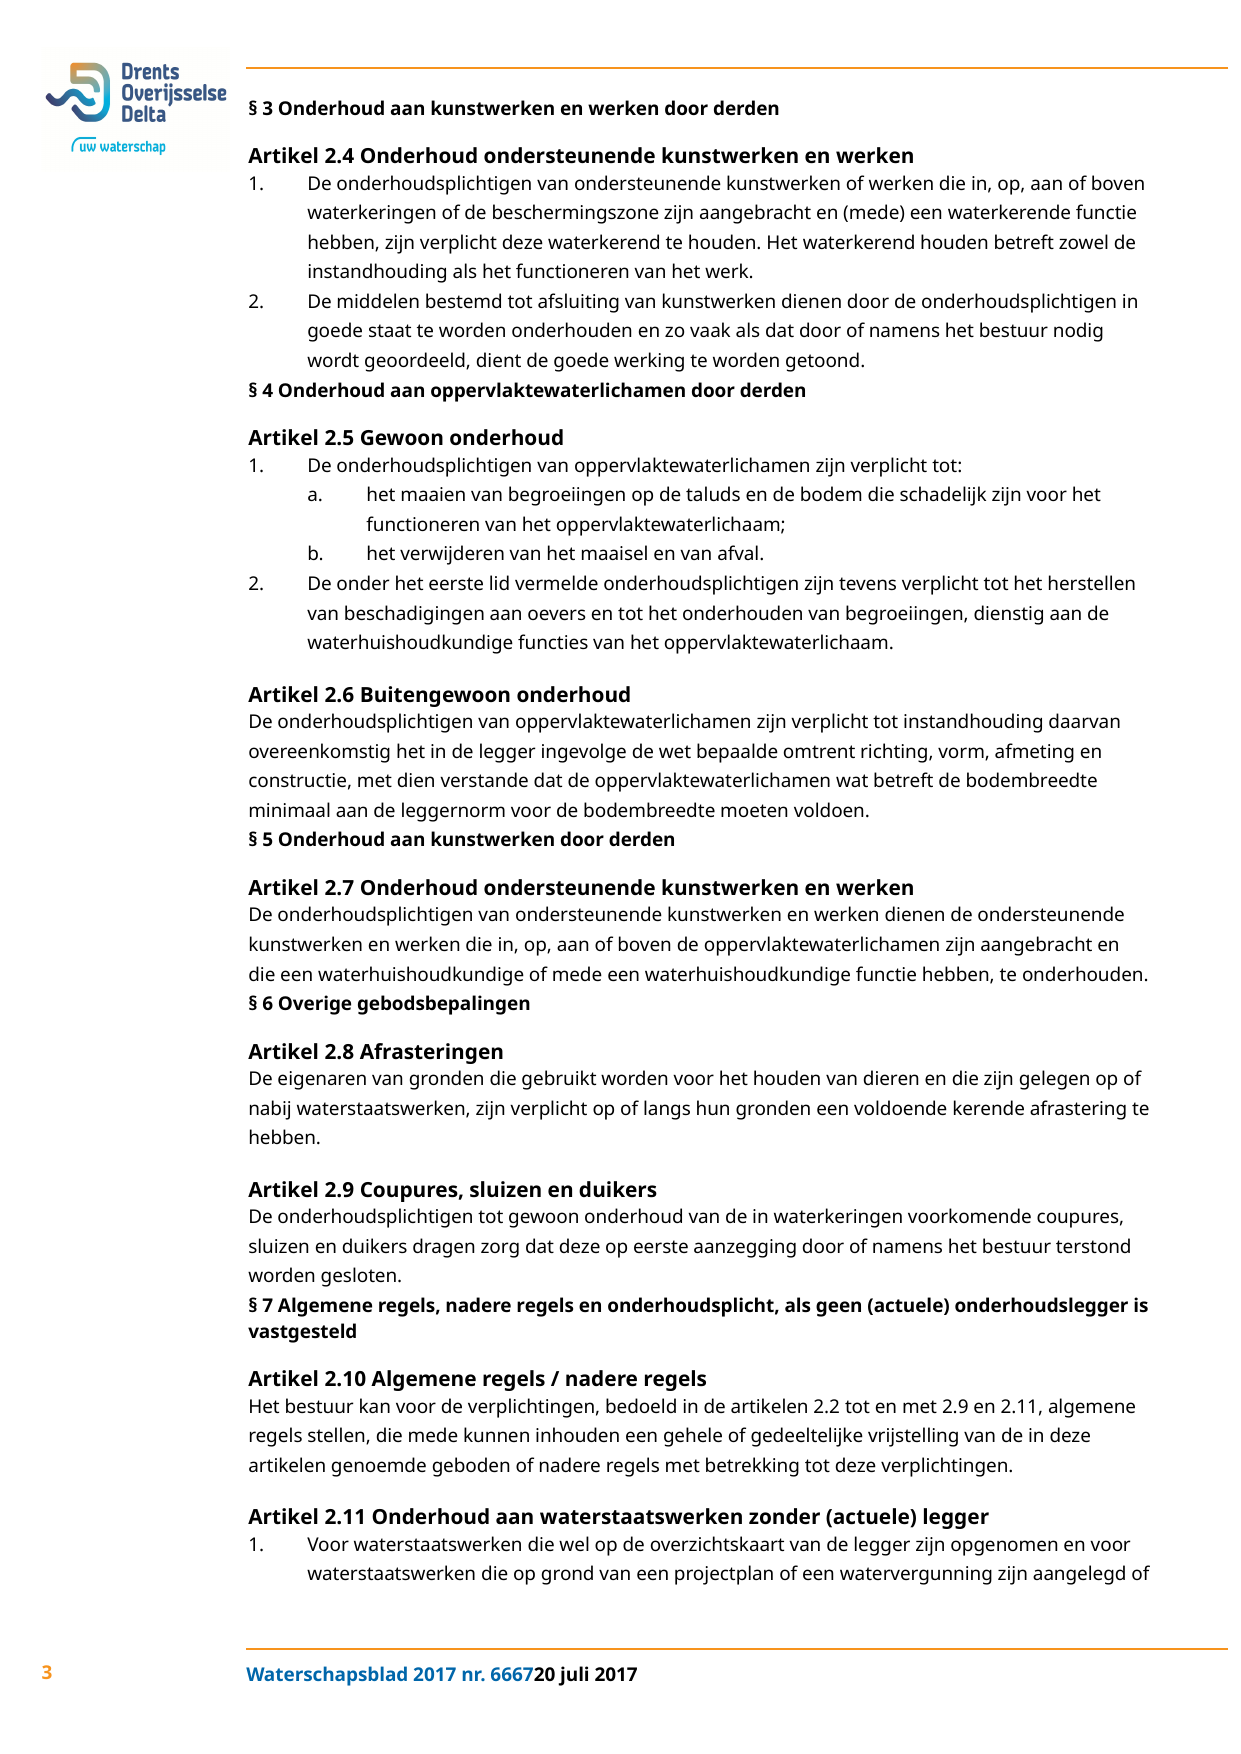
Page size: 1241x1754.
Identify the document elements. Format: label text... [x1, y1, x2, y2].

text Artikel 2.6 Buitengewoon onderhoud [248, 680, 1152, 708]
text Artikel 2.11 Onderhoud aan waterstaatswerken zonder (actuele) legger [248, 1502, 1152, 1531]
text De onderhoudsplichtigen van ondersteunende kunstwerken en werken dienen de ondersteunende kunstwerken en werken die in, op, aan of boven de oppervlaktewaterlichamen zijn aangebracht en die een waterhuishoudkundige of mede een waterhuishoudkundige functie hebben, te onderhouden. [248, 902, 1152, 986]
list De onderhoudsplichtigen van ondersteunende kunstwerken of werken die in, op, aan of boven waterkeringen of de beschermingszone zijn aangebracht en (mede) een waterkerende functie hebben, zijn verplicht deze waterkerend te houden. Het waterkerend houden betreft zowel de instandhouding als het functioneren van het werk. [248, 170, 1152, 284]
text Artikel 2.9 Coupures, sluizen en duikers [248, 1175, 1152, 1203]
list De onderhoudsplichtigen van oppervlaktewaterlichamen zijn verplicht tot: [248, 452, 1152, 478]
text De eigenaren van gronden die gebruikt worden voor het houden van dieren en die zijn gelegen op of nabij waterstaatswerken, zijn verplicht op of langs hun gronden een voldoende kerende afrastering te hebben. [248, 1065, 1152, 1150]
text Artikel 2.10 Algemene regels / nadere regels [248, 1364, 1152, 1393]
text § 3 Onderhoud aan kunstwerken en werken door derden [248, 95, 1152, 121]
text Artikel 2.4 Onderhoud ondersteunende kunstwerken en werken [248, 141, 1152, 170]
list Voor waterstaatswerken die wel op de overzichtskaart van de legger zijn opgenomen en voor waterstaatswerken die op grond van een projectplan of een watervergunning zijn aangelegd of [248, 1531, 1152, 1586]
text § 6 Overige gebodsbepalingen [248, 990, 1152, 1016]
text Het bestuur kan voor de verplichtingen, bedoeld in de artikelen 2.2 tot en met 2.9 en 2.11, algemene regels stellen, die mede kunnen inhouden een gehele of gedeeltelijke vrijstelling van de in deze artikelen genoemde geboden of nadere regels met betrekking tot deze verplichtingen. [248, 1393, 1152, 1478]
text § 7 Algemene regels, nadere regels en onderhoudsplicht, als geen (actuele) onderhoudslegger is vastgesteld [248, 1292, 1152, 1343]
text De onderhoudsplichtigen tot gewoon onderhoud van de in waterkeringen voorkomende coupures, sluizen en duikers dragen zorg dat deze op eerste aanzegging door of namens het bestuur terstond worden gesloten. [248, 1203, 1152, 1288]
text § 5 Onderhoud aan kunstwerken door derden [248, 827, 1152, 852]
text Artikel 2.7 Onderhoud ondersteunende kunstwerken en werken [248, 873, 1152, 902]
text De onderhoudsplichtigen van oppervlaktewaterlichamen zijn verplicht tot instandhouding daarvan overeenkomstig het in de legger ingevolge de wet bepaalde omtrent richting, vorm, afmeting en constructie, met dien verstande dat de oppervlaktewaterlichamen wat betreft de bodembreedte minimaal aan de leggernorm voor de bodembreedte moeten voldoen. [248, 708, 1152, 823]
text Artikel 2.5 Gewoon onderhoud [248, 423, 1152, 452]
list het maaien van begroeiingen op de taluds en de bodem die schadelijk zijn voor het functioneren van het oppervlaktewaterlichaam; [307, 481, 1152, 537]
list De middelen bestemd tot afsluiting van kunstwerken dienen door de onderhoudsplichtigen in goede staat te worden onderhouden en zo vaak als dat door of namens het bestuur nodig wordt geoordeeld, dient de goede werking te worden getoond. [248, 288, 1152, 373]
text § 4 Onderhoud aan oppervlaktewaterlichamen door derden [248, 377, 1152, 403]
list het verwijderen van het maaisel en van afval. [307, 541, 1152, 566]
list De onder het eerste lid vermelde onderhoudsplichtigen zijn tevens verplicht tot het herstellen van beschadigingen aan oevers en tot het onderhouden van begroeiingen, dienstig aan de waterhuishoudkundige functies van het oppervlaktewaterlichaam. [248, 570, 1152, 655]
text Artikel 2.8 Afrasteringen [248, 1037, 1152, 1065]
picture [41, 47, 231, 172]
